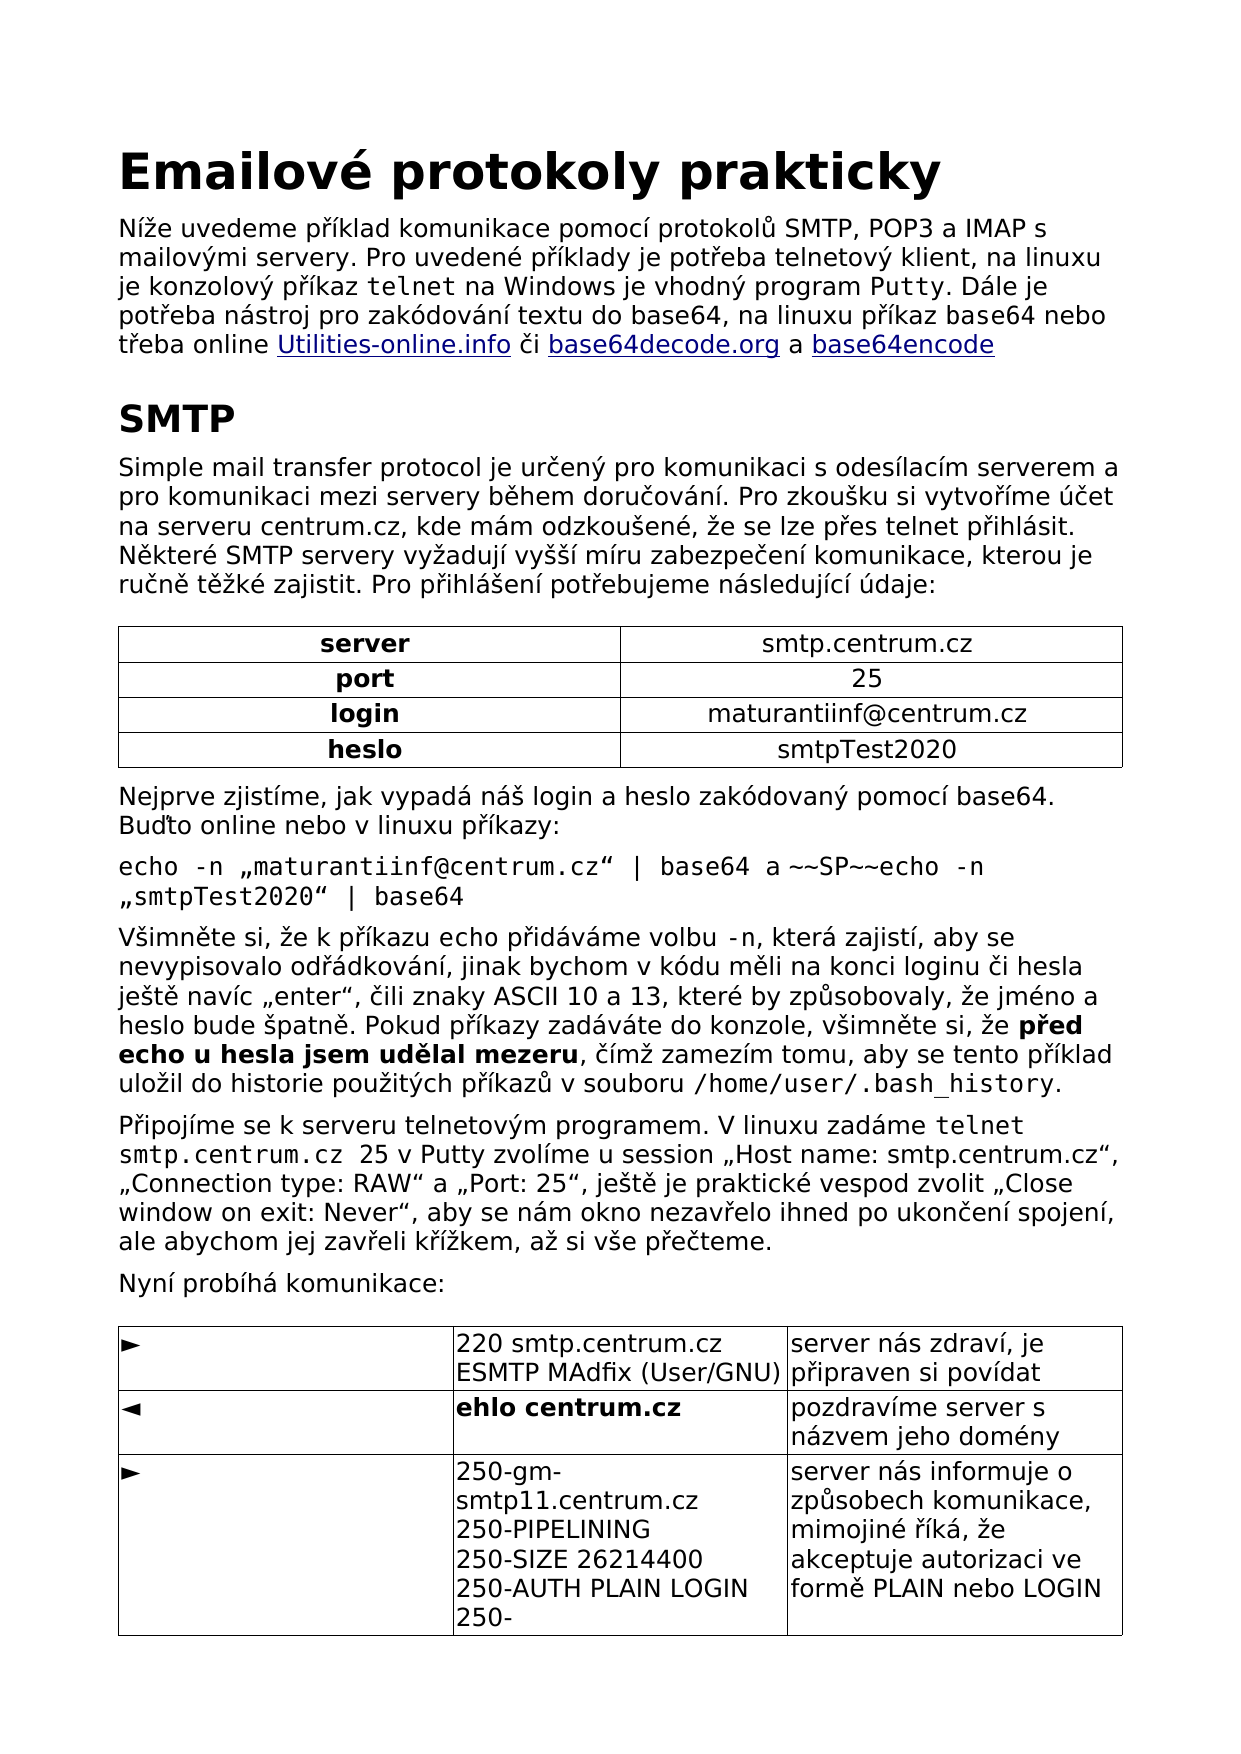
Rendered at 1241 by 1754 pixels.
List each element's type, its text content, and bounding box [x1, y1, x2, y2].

table_cell port [119, 663, 620, 697]
table_cell login [119, 698, 620, 732]
table_header 220 smtp.centrum.cz ESMTP MAdfix (User/GNU) [454, 1327, 787, 1390]
subtitle Emailové protokoly prakticky [118, 143, 1122, 201]
table_header ► [119, 1327, 453, 1390]
text Připojíme se k serveru telnetovým programem. V linuxu zadáme telnet smtp.centrum.cz 25 v Putty zvolíme u session „Host name: smtp.centrum.cz“, „Connection type: RAW“ a „Port: 25“, ještě je praktické vespod zvolit „Close window on exit: Never“, aby se nám okno nezavřelo ihned po ukončení spojení, ale abychom jej zavřeli křížkem, až si vše přečteme. [118, 1111, 1122, 1257]
text echo -n „maturantiinf@centrum.cz“ | base64 a ~~SP~~echo -n „smtpTest2020“ | base64 [118, 853, 1122, 911]
table_cell pozdravíme server s názvem jeho domény [788, 1391, 1122, 1454]
table_cell ◄ [119, 1391, 453, 1454]
subtitle SMTP [118, 397, 1122, 441]
table_cell server nás informuje o způsobech komunikace, mimojiné říká, že akceptuje autorizaci ve formě PLAIN nebo LOGIN [788, 1455, 1122, 1635]
text Nyní probíhá komunikace: [118, 1269, 1122, 1298]
table_cell 250-gm-smtp11.centrum.cz 250-PIPELINING 250-SIZE 26214400 250-AUTH PLAIN LOGIN 250- [454, 1455, 787, 1635]
text Simple mail transfer protocol je určený pro komunikaci s odesílacím serverem a pro komunikaci mezi servery během doručování. Pro zkoušku si vytvoříme účet na serveru centrum.cz, kde mám odzkoušené, že se lze přes telnet přihlásit. Některé SMTP servery vyžadují vyšší míru zabezpečení komunikace, kterou je ručně těžké zajistit. Pro přihlášení potřebujeme následující údaje: [118, 453, 1122, 599]
table_cell ► [119, 1455, 453, 1635]
table_cell smtpTest2020 [621, 733, 1122, 767]
table_cell heslo [119, 733, 620, 767]
table_cell 25 [621, 663, 1122, 697]
table_cell maturantiinf@centrum.cz [621, 698, 1122, 732]
text Všimněte si, že k příkazu echo přidáváme volbu -n, která zajistí, aby se nevypisovalo odřádkování, jinak bychom v kódu měli na konci loginu či hesla ještě navíc „enter“, čili znaky ASCII 10 a 13, které by způsobovaly, že jméno a heslo bude špatně. Pokud příkazy zadáváte do konzole, všimněte si, že před echo u hesla jsem udělal mezeru, čímž zamezím tomu, aby se tento příklad uložil do historie použitých příkazů v souboru /home/user/.bash_history. [118, 923, 1122, 1098]
table_header server nás zdraví, je připraven si povídat [788, 1327, 1122, 1390]
text Níže uvedeme příklad komunikace pomocí protokolů SMTP, POP3 a IMAP s mailovými servery. Pro uvedené příklady je potřeba telnetový klient, na linuxu je konzolový příkaz telnet na Windows je vhodný program Putty. Dále je potřeba nástroj pro zakódování textu do base64, na linuxu příkaz base64 nebo třeba online Utilities-online.info či base64decode.org a base64encode [118, 214, 1122, 360]
text Nejprve zjistíme, jak vypadá náš login a heslo zakódovaný pomocí base64. Buďto online nebo v linuxu příkazy: [118, 782, 1122, 840]
table_header server [119, 627, 620, 662]
table_cell ehlo centrum.cz [454, 1391, 787, 1454]
table_header smtp.centrum.cz [621, 627, 1122, 662]
